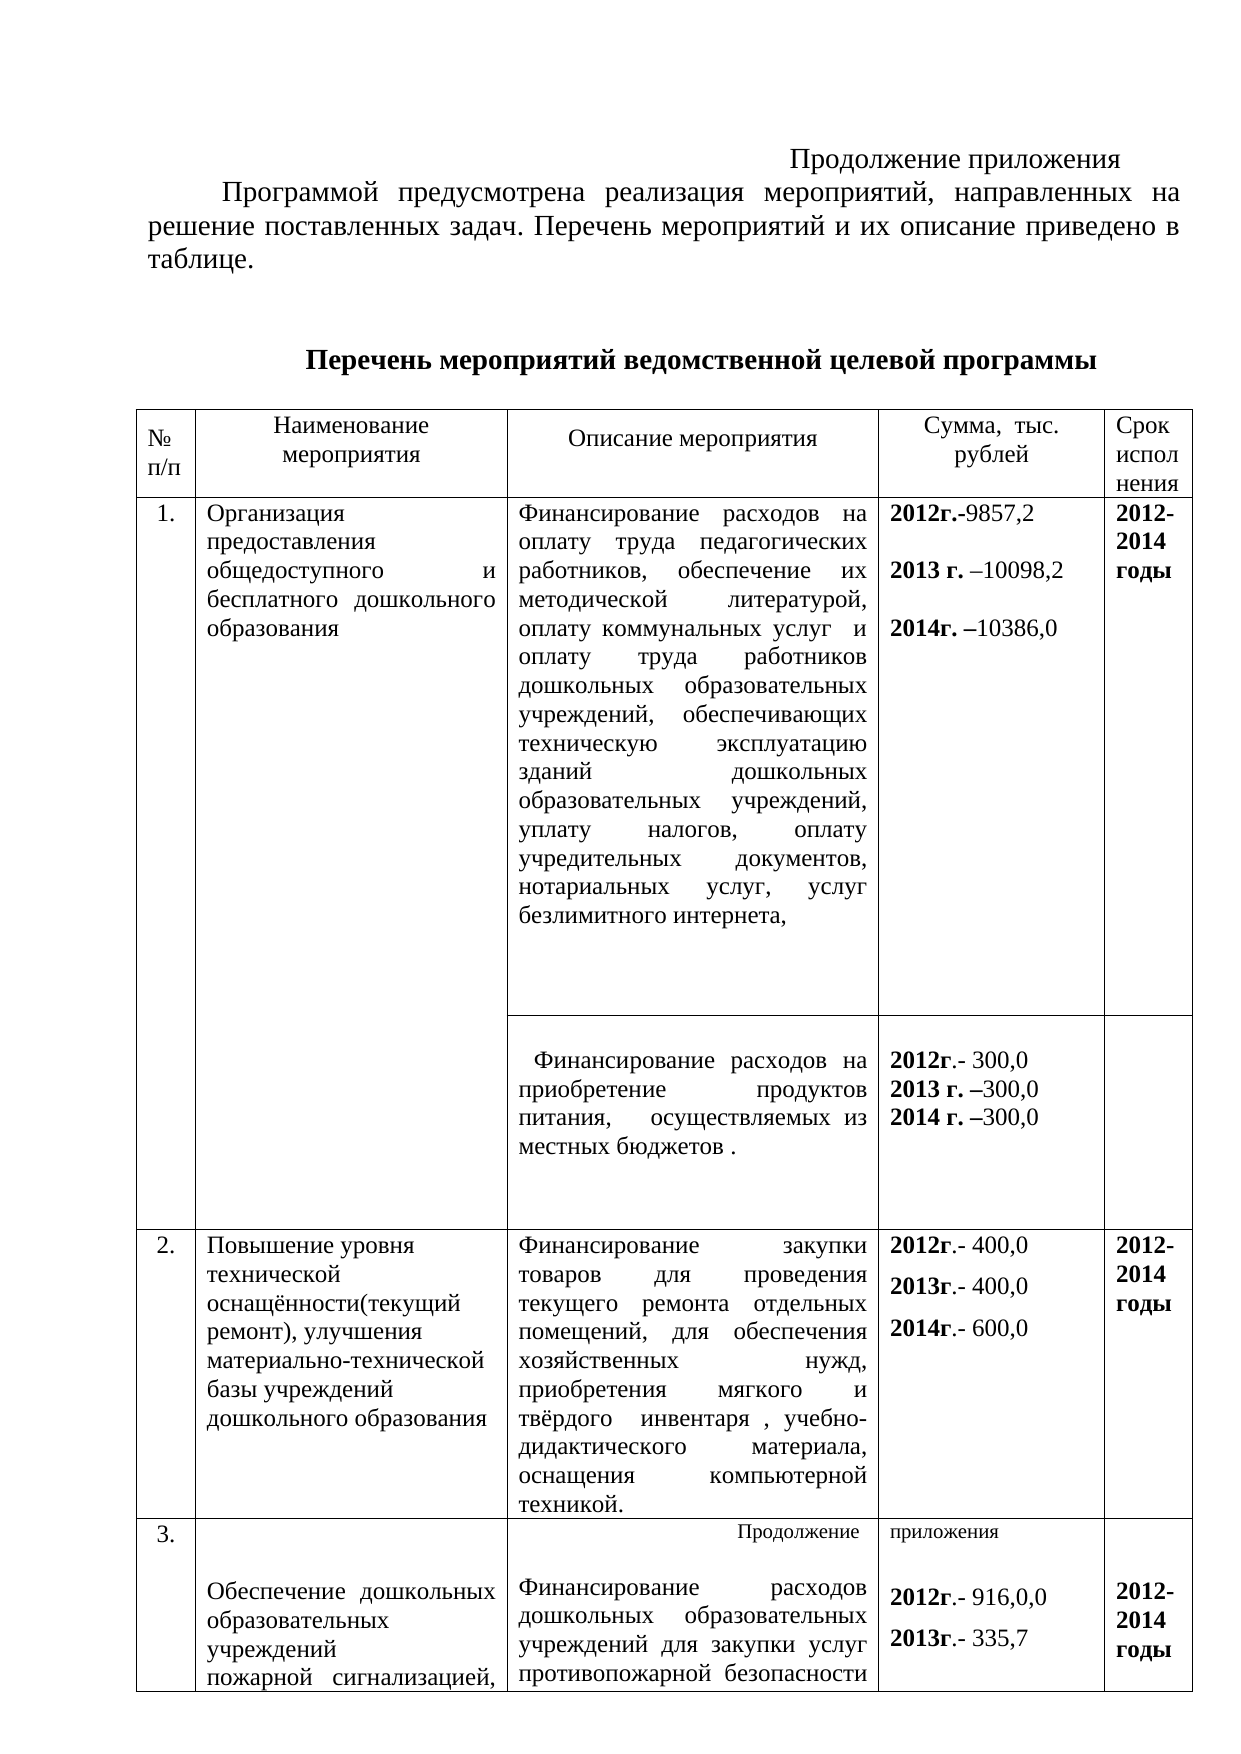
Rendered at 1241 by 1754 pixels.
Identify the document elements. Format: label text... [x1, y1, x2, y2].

table_header Описание мероприятия [508, 410, 878, 497]
table_cell Обеспечение дошкольных образовательных учреждений пожарной сигнализацией, [196, 1519, 507, 1691]
table_cell 2012г.-9857,2 2013 г. –10098,2 2014г. –10386,0 [879, 498, 1104, 1015]
table_cell приложения 2012г.- 916,0,0 2013г.- 335,7 [879, 1519, 1104, 1691]
table_cell Финансирование расходов на приобретение продуктов питания, осуществляемых из местных бюджетов . [508, 1016, 878, 1229]
table_cell Повышение уровня технической оснащённости(текущий ремонт), улучшения материально-технической базы учреждений дошкольного образования [196, 1230, 507, 1518]
table_cell Финансирование расходов на оплату труда педагогических работников, обеспечение их методической литературой, оплату коммунальных услуг и оплату труда работников дошкольных образовательных учреждений, обеспечивающих техническую эксплуатацию зданий дошкольных образовательных учреждений, уплату налогов, оплату учредительных документов, нотариальных услуг, услуг безлимитного интернета, [508, 498, 878, 1015]
table_cell [1105, 1016, 1192, 1229]
table_cell 2012-2014 годы [1105, 498, 1192, 1015]
table_cell 1. [137, 498, 195, 1229]
table_header Наименование мероприятия [196, 410, 507, 497]
table_cell Финансирование закупки товаров для проведения текущего ремонта отдельных помещений, для обеспечения хозяйственных нужд, приобретения мягкого и твёрдого инвентаря , учебно-дидактического материала, оснащения компьютерной техникой. [508, 1230, 878, 1518]
table_header № п/п [137, 410, 195, 497]
table_cell 2012г.- 400,0 2013г.- 400,0 2014г.- 600,0 [879, 1230, 1104, 1518]
table_cell 2. [137, 1230, 195, 1518]
table_cell Организация предоставления общедоступного и бесплатного дошкольного образования [196, 498, 507, 1229]
text Перечень мероприятий ведомственной целевой программы [148, 342, 1181, 376]
table_cell 2012-2014 годы [1105, 1519, 1192, 1691]
table_cell 2012г.- 300,0 2013 г. –300,0 2014 г. –300,0 [879, 1016, 1104, 1229]
text Программой предусмотрена реализация мероприятий, направленных на решение поставленных задач. Перечень мероприятий и их описание приведено в таблице. [148, 174, 1181, 275]
table_cell 3. [137, 1519, 195, 1691]
table_cell Продолжение Финансирование расходов дошкольных образовательных учреждений для закупки услуг противопожарной безопасности [508, 1519, 878, 1691]
table_header Срок исполнения [1105, 410, 1192, 497]
table_cell 2012-2014 годы [1105, 1230, 1192, 1518]
table_header Сумма, тыс. рублей [879, 410, 1104, 497]
